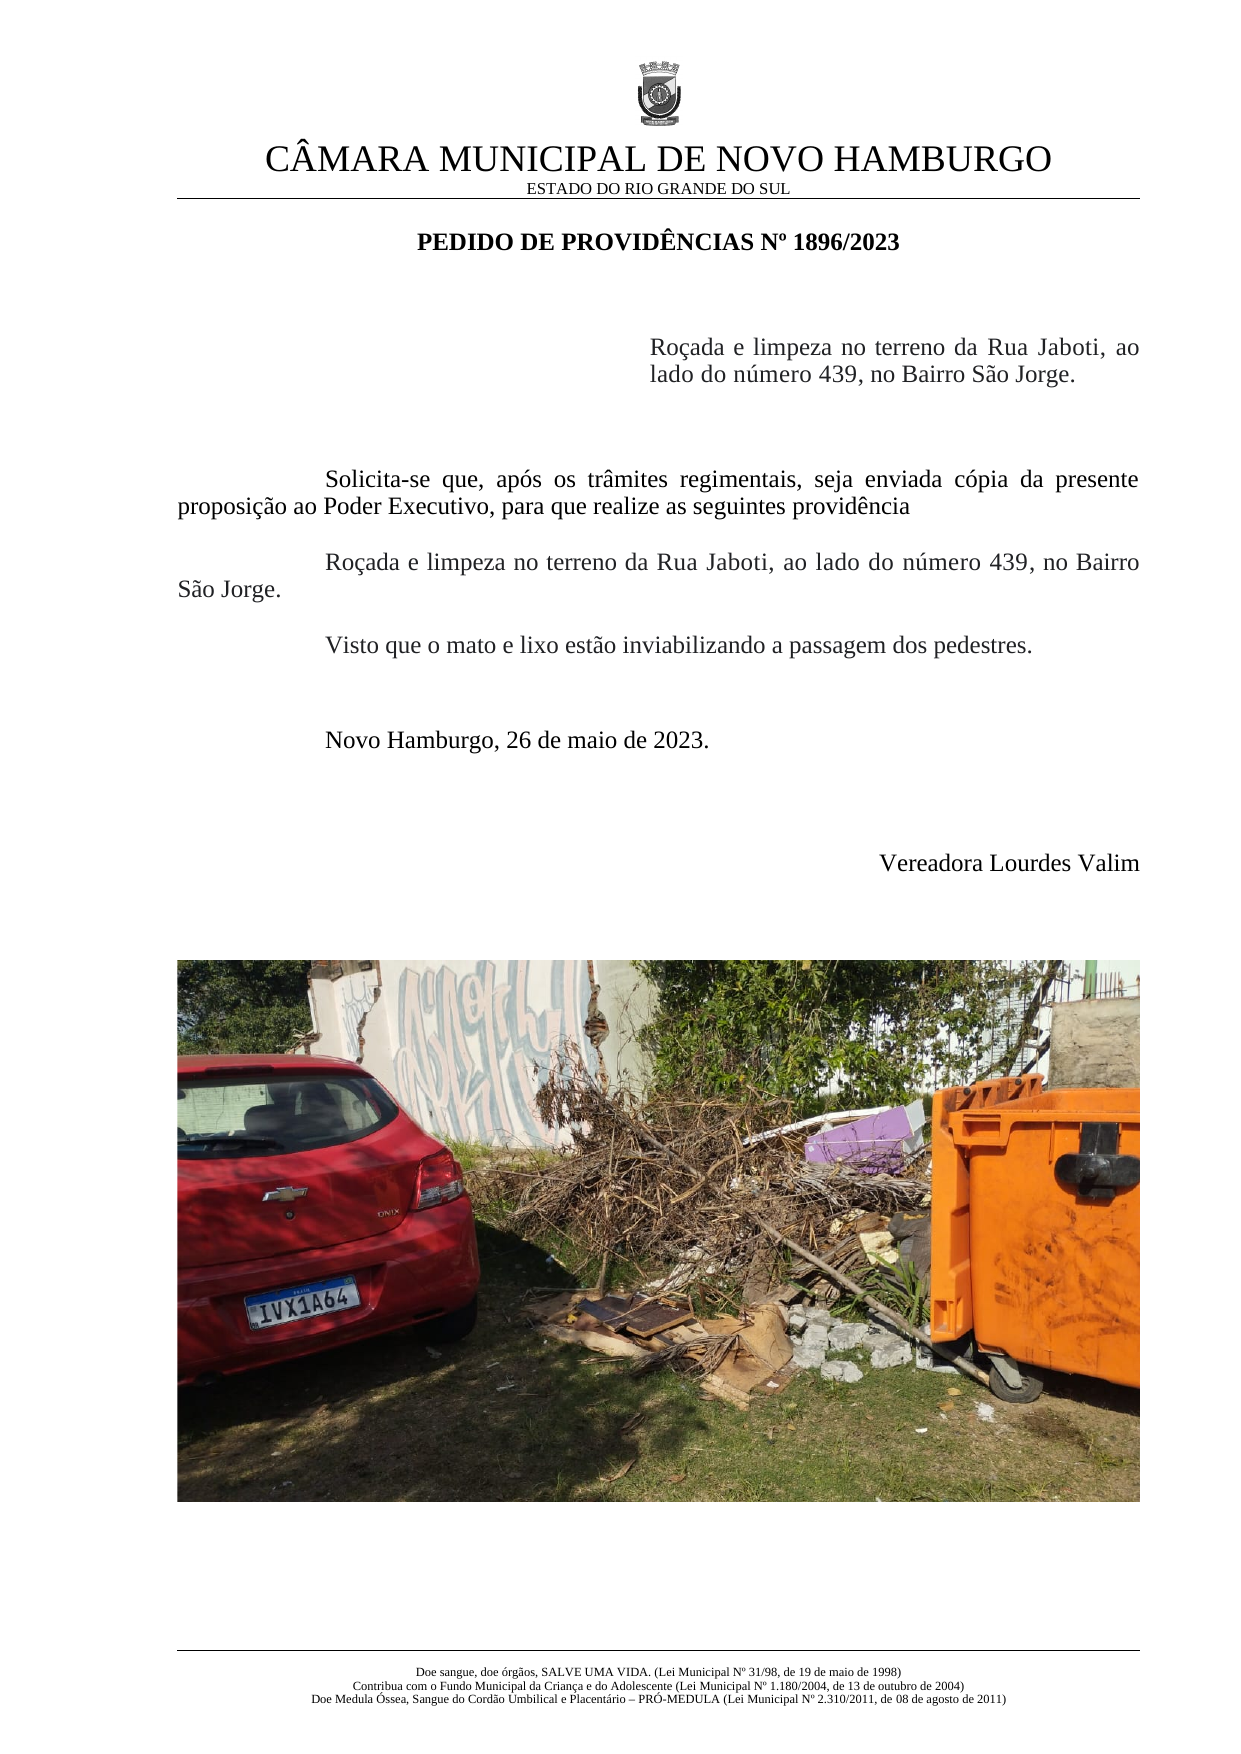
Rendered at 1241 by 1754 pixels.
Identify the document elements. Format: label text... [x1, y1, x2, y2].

text Vereadora Lourdes Valim [177, 849, 1140, 876]
text Roçada e limpeza no terreno da Rua Jaboti, ao lado do número 439, no Bairro São Jorge. [177, 548, 1140, 603]
text Novo Hamburgo, 26 de maio de 2023. [177, 726, 1140, 754]
text PEDIDO DE PROVIDÊNCIAS Nº 1896/2023 [177, 228, 1140, 256]
text Visto que o mato e lixo estão inviabilizando a passagem dos pedestres. [177, 631, 1140, 659]
picture [177, 960, 1140, 1502]
text Roçada e limpeza no terreno da Rua Jaboti, ao lado do número 439, no Bairro São Jorge. [649, 333, 1140, 388]
text Solicita-se que, após os trâmites regimentais, seja enviada cópia da presente proposição ao Poder Executivo, para que realize as seguintes providência [177, 465, 1140, 520]
